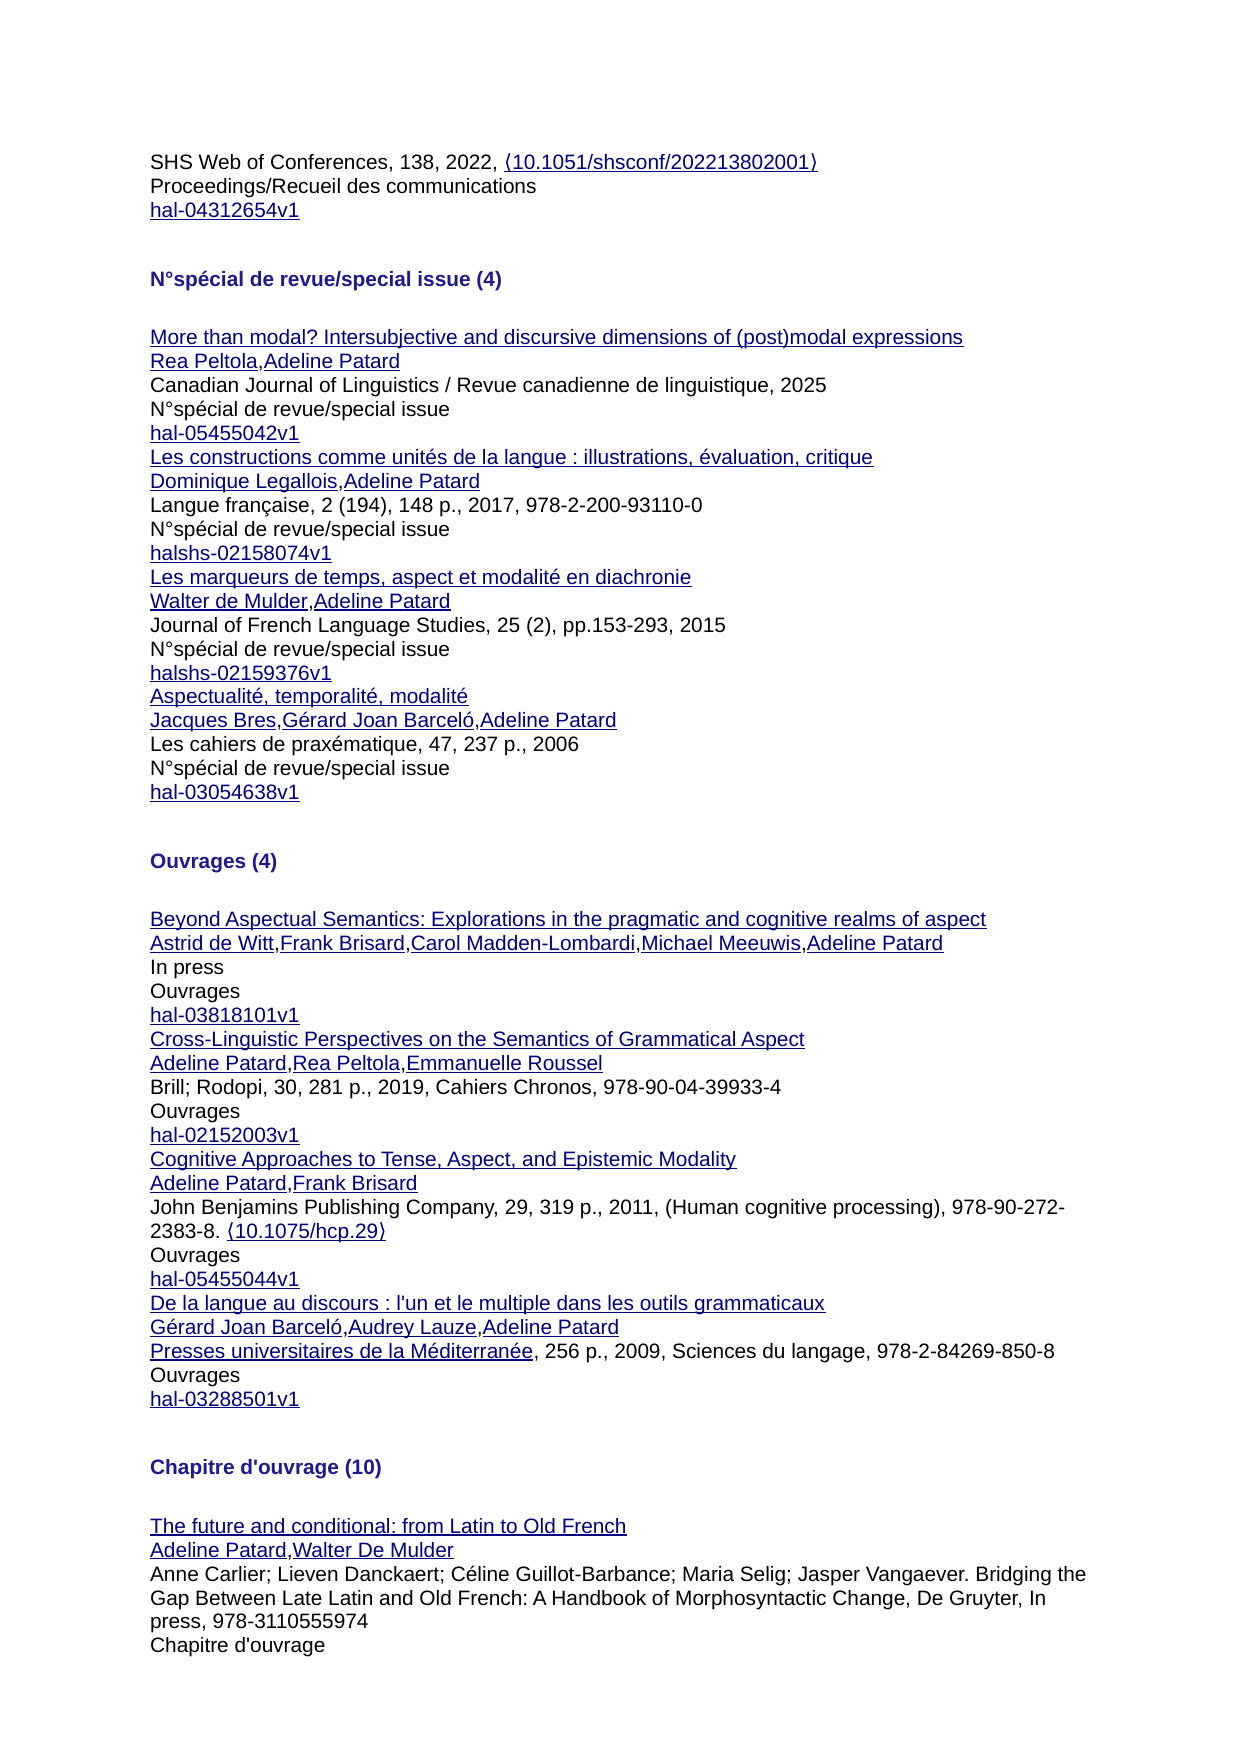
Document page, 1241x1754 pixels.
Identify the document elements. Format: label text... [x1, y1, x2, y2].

table_cell Cross-Linguistic Perspectives on the Semantics of Grammatical Aspect Adeline Patard,Rea Peltola,Emmanuelle Roussel Brill; Rodopi, 30, 281 p., 2019, Cahiers Chronos, 978-90-04-39933-4 Ouvrages hal-02152003v1 [150, 1027, 1090, 1147]
table_cell Les constructions comme unités de la langue : illustrations, évaluation, critique Dominique Legallois,Adeline Patard Langue française, 2 (194), 148 p., 2017, 978-2-200-93110-0 N°spécial de revue/special issue halshs-02158074v1 [150, 445, 1090, 564]
table_cell Les marqueurs de temps, aspect et modalité en diachronie Walter de Mulder,Adeline Patard Journal of French Language Studies, 25 (2), pp.153-293, 2015 N°spécial de revue/special issue halshs-02159376v1 [150, 565, 1090, 684]
subtitle Chapitre d'ouvrage (10) [150, 1455, 1090, 1479]
table_header More than modal? Intersubjective and discursive dimensions of (post)modal expressions Rea Peltola,Adeline Patard Canadian Journal of Linguistics / Revue canadienne de linguistique, 2025 N°spécial de revue/special issue hal-05455042v1 [150, 325, 1090, 445]
subtitle N°spécial de revue/special issue (4) [150, 267, 1090, 291]
table_header The future and conditional: from Latin to Old French Adeline Patard,Walter De Mulder Anne Carlier; Lieven Danckaert; Céline Guillot-Barbance; Maria Selig; Jasper Vangaever. Bridging the Gap Between Late Latin and Old French: A Handbook of Morphosyntactic Change, De Gruyter, In press, 978-3110555974 Chapitre d'ouvrage [150, 1514, 1090, 1657]
subtitle Ouvrages (4) [150, 849, 1090, 873]
table_header Beyond Aspectual Semantics: Explorations in the pragmatic and cognitive realms of aspect Astrid de Witt,Frank Brisard,Carol Madden-Lombardi,Michael Meeuwis,Adeline Patard In press Ouvrages hal-03818101v1 [150, 907, 1090, 1027]
table_cell Cognitive Approaches to Tense, Aspect, and Epistemic Modality Adeline Patard,Frank Brisard John Benjamins Publishing Company, 29, 319 p., 2011, (Human cognitive processing), 978-90-272-2383-8. ⟨10.1075/hcp.29⟩ Ouvrages hal-05455044v1 [150, 1147, 1090, 1291]
table_header SHS Web of Conferences, 138, 2022, ⟨10.1051/shsconf/202213802001⟩ Proceedings/Recueil des communications hal-04312654v1 [150, 150, 1090, 222]
table_cell De la langue au discours : l'un et le multiple dans les outils grammaticaux Gérard Joan Barceló,Audrey Lauze,Adeline Patard Presses universitaires de la Méditerranée, 256 p., 2009, Sciences du langage, 978-2-84269-850-8 Ouvrages hal-03288501v1 [150, 1291, 1090, 1410]
table_cell Aspectualité, temporalité, modalité Jacques Bres,Gérard Joan Barceló,Adeline Patard Les cahiers de praxématique, 47, 237 p., 2006 N°spécial de revue/special issue hal-03054638v1 [150, 684, 1090, 804]
